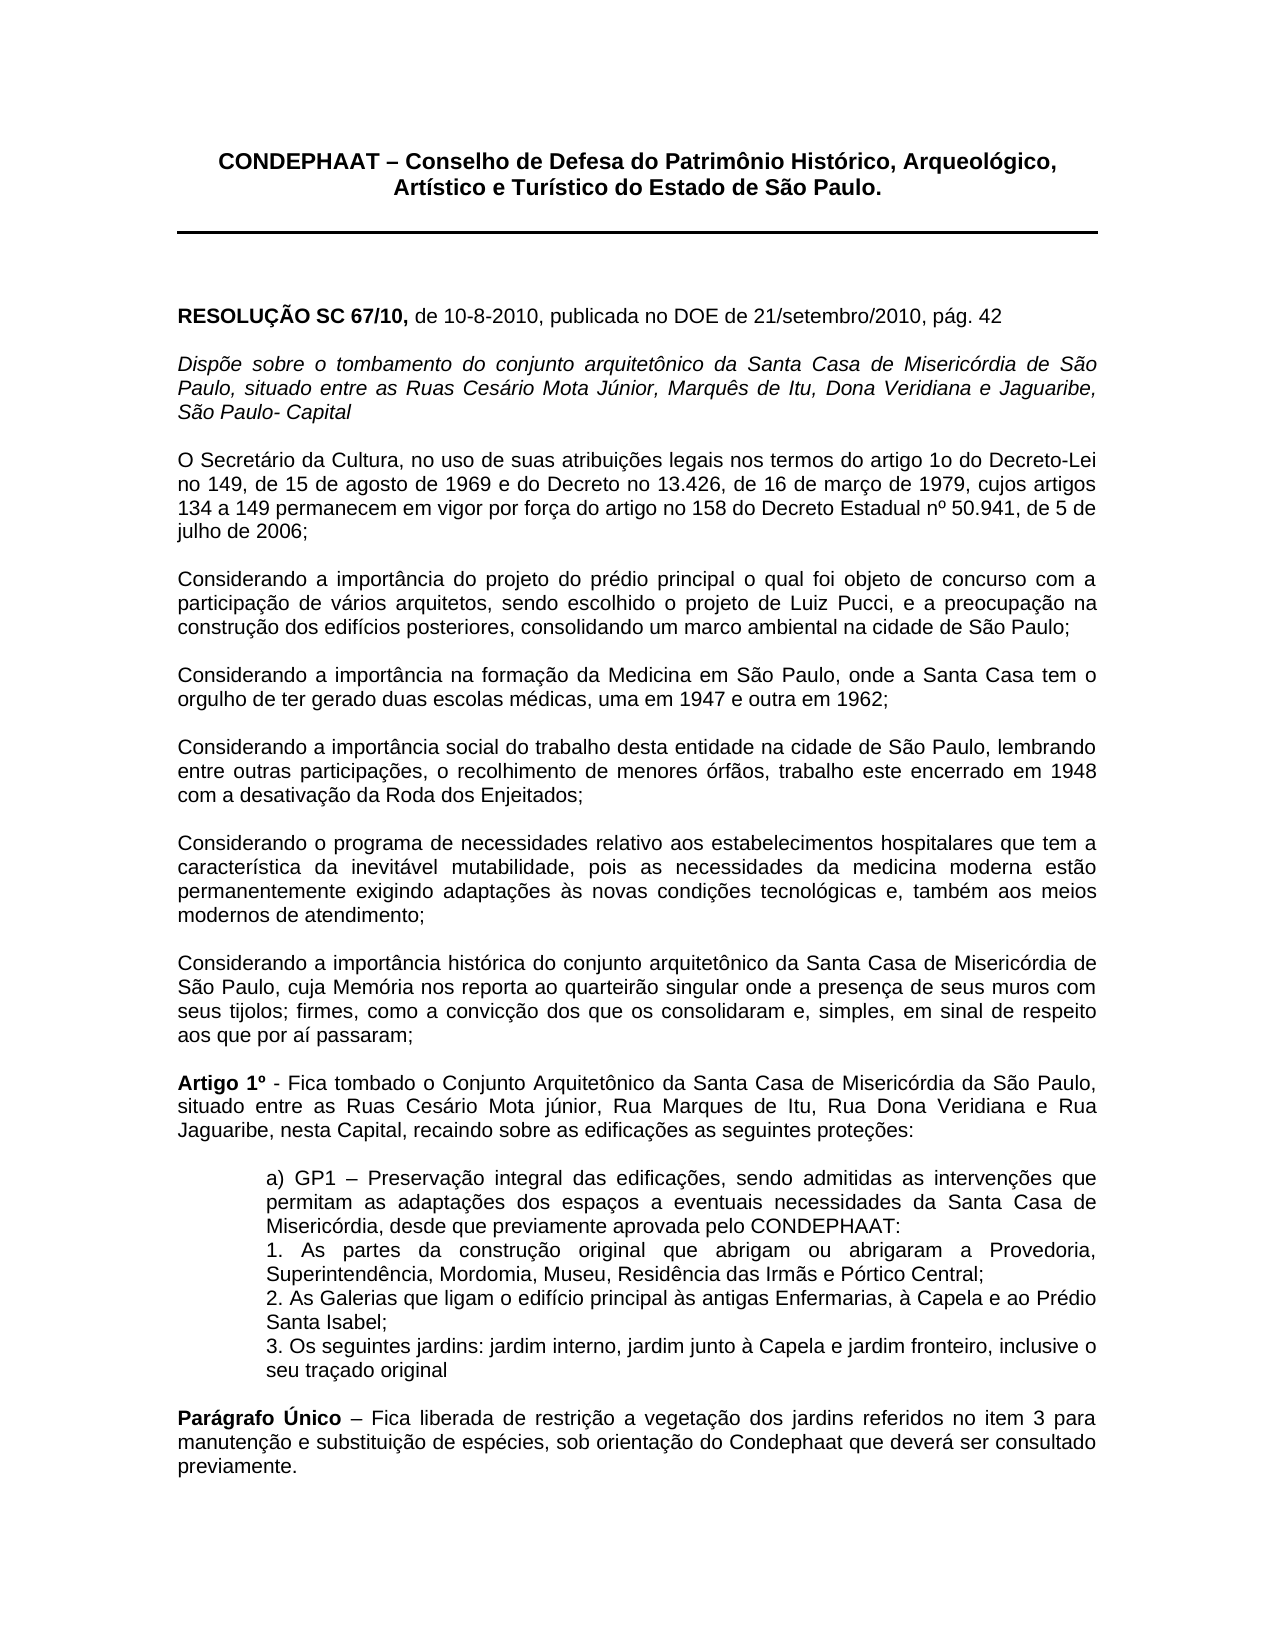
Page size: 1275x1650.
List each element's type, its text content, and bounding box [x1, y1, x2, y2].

text Parágrafo Único – Fica liberada de restrição a vegetação dos jardins referidos no item 3 para manutenção e substituição de espécies, sob orientação do Condephaat que deverá ser consultado previamente. [177, 1406, 1098, 1478]
text Dispõe sobre o tombamento do conjunto arquitetônico da Santa Casa de Misericórdia de São Paulo, situado entre as Ruas Cesário Mota Júnior, Marquês de Itu, Dona Veridiana e Jaguaribe, São Paulo- Capital [177, 352, 1098, 423]
text Considerando a importância histórica do conjunto arquitetônico da Santa Casa de Misericórdia de São Paulo, cuja Memória nos reporta ao quarteirão singular onde a presença de seus muros com seus tijolos; firmes, como a convicção dos que os consolidaram e, simples, em sinal de respeito aos que por aí passaram; [177, 951, 1098, 1046]
text Considerando o programa de necessidades relativo aos estabelecimentos hospitalares que tem a característica da inevitável mutabilidade, pois as necessidades da medicina moderna estão permanentemente exigindo adaptações às novas condições tecnológicas e, também aos meios modernos de atendimento; [177, 831, 1098, 927]
text 1. As partes da construção original que abrigam ou abrigaram a Provedoria, Superintendência, Mordomia, Museu, Residência das Irmãs e Pórtico Central; [266, 1238, 1098, 1286]
text Considerando a importância do projeto do prédio principal o qual foi objeto de concurso com a participação de vários arquitetos, sendo escolhido o projeto de Luiz Pucci, e a preocupação na construção dos edifícios posteriores, consolidando um marco ambiental na cidade de São Paulo; [177, 567, 1098, 639]
text 2. As Galerias que ligam o edifício principal às antigas Enfermarias, à Capela e ao Prédio Santa Isabel; [266, 1286, 1098, 1334]
text a) GP1 – Preservação integral das edificações, sendo admitidas as intervenções que permitam as adaptações dos espaços a eventuais necessidades da Santa Casa de Misericórdia, desde que previamente aprovada pelo CONDEPHAAT: [266, 1166, 1098, 1238]
text CONDEPHAAT – Conselho de Defesa do Patrimônio Histórico, Arqueológico, Artístico e Turístico do Estado de São Paulo. [177, 148, 1098, 200]
text O Secretário da Cultura, no uso de suas atribuições legais nos termos do artigo 1o do Decreto-Lei no 149, de 15 de agosto de 1969 e do Decreto no 13.426, de 16 de março de 1979, cujos artigos 134 a 149 permanecem em vigor por força do artigo no 158 do Decreto Estadual nº 50.941, de 5 de julho de 2006; [177, 447, 1098, 543]
text Considerando a importância na formação da Medicina em São Paulo, onde a Santa Casa tem o orgulho de ter gerado duas escolas médicas, uma em 1947 e outra em 1962; [177, 663, 1098, 711]
text Considerando a importância social do trabalho desta entidade na cidade de São Paulo, lembrando entre outras participações, o recolhimento de menores órfãos, trabalho este encerrado em 1948 com a desativação da Roda dos Enjeitados; [177, 735, 1098, 807]
text 3. Os seguintes jardins: jardim interno, jardim junto à Capela e jardim fronteiro, inclusive o seu traçado original [266, 1334, 1098, 1382]
text RESOLUÇÃO SC 67/10, de 10-8-2010, publicada no DOE de 21/setembro/2010, pág. 42 [177, 304, 1098, 328]
text Artigo 1º - Fica tombado o Conjunto Arquitetônico da Santa Casa de Misericórdia da São Paulo, situado entre as Ruas Cesário Mota júnior, Rua Marques de Itu, Rua Dona Veridiana e Rua Jaguaribe, nesta Capital, recaindo sobre as edificações as seguintes proteções: [177, 1070, 1098, 1142]
